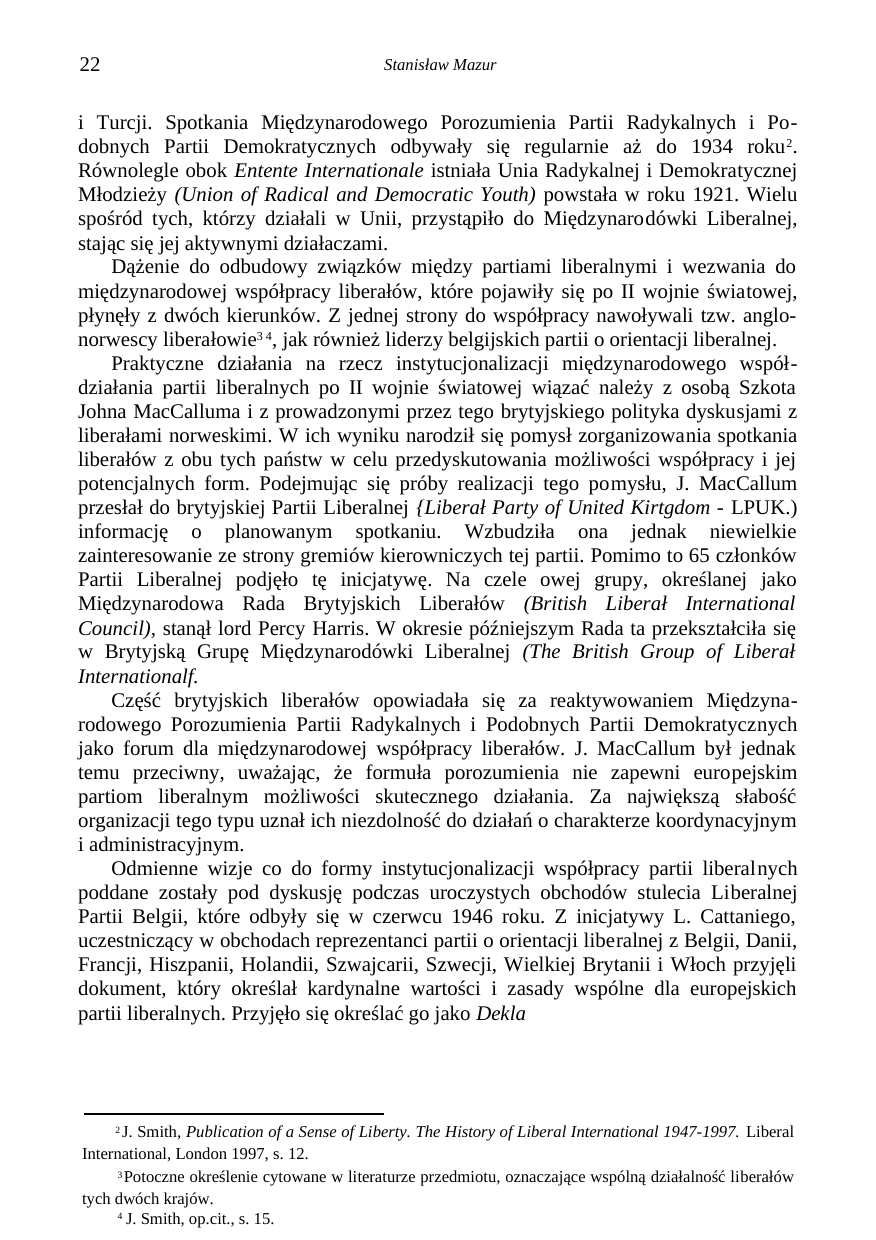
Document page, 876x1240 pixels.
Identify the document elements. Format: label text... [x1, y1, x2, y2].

text i Turcji. Spotkania Międzynarodowego Porozumienia Partii Radykalnych i Po­dobnych Partii Demokratycznych odbywały się regularnie aż do 1934 roku2. Równolegle obok Entente Internationale istniała Unia Radykalnej i Demokra­tycznej Młodzieży (Union of Radical and Democratic Youth) powstała w roku 1921. Wielu spośród tych, którzy działali w Unii, przystąpiło do Międzynaro­dówki Liberalnej, stając się jej aktywnymi działaczami. [78, 110, 797, 254]
text 2 J. Smith, Publication of a Sense of Liberty. The History of Liberal International 1947-1997. Liberal International, London 1997, s. 12. [82, 1122, 794, 1163]
text Odmienne wizje co do formy instytucjonalizacji współpracy partii liberal­nych poddane zostały pod dyskusję podczas uroczystych obchodów stulecia Li­beralnej Partii Belgii, które odbyły się w czerwcu 1946 roku. Z inicjatywy L. Cattaniego, uczestniczący w obchodach reprezentanci partii o orientacji libe­ralnej z Belgii, Danii, Francji, Hiszpanii, Holandii, Szwajcarii, Szwecji, Wielkiej Brytanii i Włoch przyjęli dokument, który określał kardynalne wartości i zasady wspólne dla europejskich partii liberalnych. Przyjęło się określać go jako Dekla­ [78, 856, 797, 1024]
text 4 J. Smith, op.cit., s. 15. [82, 1209, 794, 1228]
text 3 Potoczne określenie cytowane w literaturze przedmiotu, oznaczające wspólną działalność li­berałów tych dwóch krajów. [82, 1167, 794, 1208]
text 22 [79, 52, 104, 76]
text Dążenie do odbudowy związków między partiami liberalnymi i wezwania do międzynarodowej współpracy liberałów, które pojawiły się po II wojnie świa­towej, płynęły z dwóch kierunków. Z jednej strony do współpracy nawoływali tzw. anglo-norwescy liberałowie3 4, jak również liderzy belgijskich partii o orientacji liberalnej. [78, 254, 797, 351]
text Stanisław Mazur [384, 55, 516, 74]
text Część brytyjskich liberałów opowiadała się za reaktywowaniem Międzyna­rodowego Porozumienia Partii Radykalnych i Podobnych Partii Demokratycz­nych jako forum dla międzynarodowej współpracy liberałów. J. MacCallum był jednak temu przeciwny, uważając, że formuła porozumienia nie zapewni euro­pejskim partiom liberalnym możliwości skutecznego działania. Za największą słabość organizacji tego typu uznał ich niezdolność do działań o charakterze koordynacyjnym i administracyjnym. [78, 688, 797, 856]
text Praktyczne działania na rzecz instytucjonalizacji międzynarodowego współ­działania partii liberalnych po II wojnie światowej wiązać należy z osobą Szkota Johna MacCalluma i z prowadzonymi przez tego brytyjskiego polityka dysku­sjami z liberałami norweskimi. W ich wyniku narodził się pomysł zorganizowa­nia spotkania liberałów z obu tych państw w celu przedyskutowania możliwości współpracy i jej potencjalnych form. Podejmując się próby realizacji tego po­mysłu, J. MacCallum przesłał do brytyjskiej Partii Liberalnej {Liberał Party of United Kirtgdom - LPUK.) informację o planowanym spotkaniu. Wzbudziła ona jednak niewielkie zainteresowanie ze strony gremiów kierowniczych tej partii. Pomimo to 65 członków Partii Liberalnej podjęło tę inicjatywę. Na czele owej grupy, określanej jako Międzynarodowa Rada Brytyjskich Liberałów (British Liberał International Council), stanął lord Percy Harris. W okresie późniejszym Rada ta przekształciła się w Brytyjską Grupę Międzynarodówki Liberalnej (The British Group of Liberał Internationalf. [78, 351, 797, 688]
